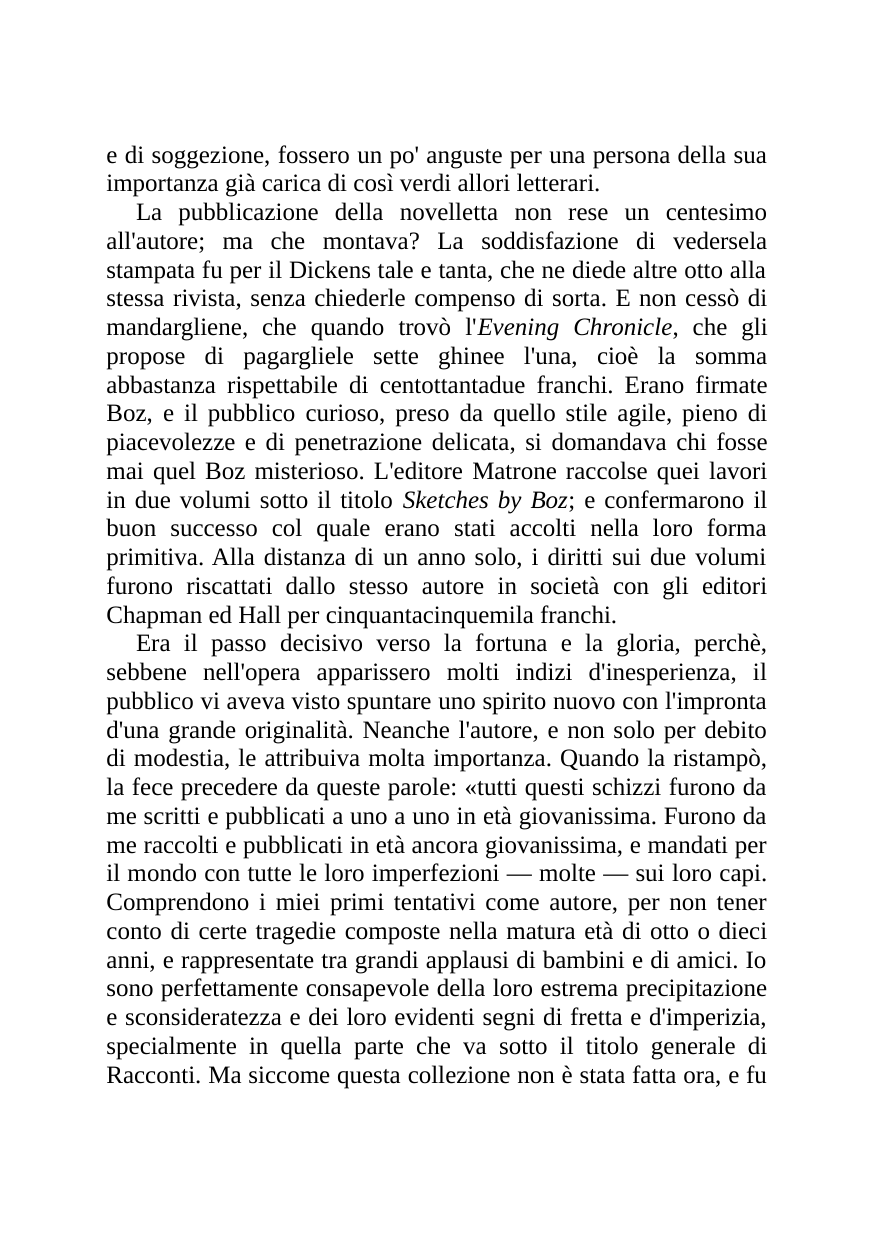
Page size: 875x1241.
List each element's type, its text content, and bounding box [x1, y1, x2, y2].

text e di soggezione, fossero un po' anguste per una persona della sua importanza già carica di così verdi allori letterari. [106, 140, 768, 197]
text La pubblicazione della novelletta non rese un centesimo all'autore; ma che montava? La soddisfazione di vedersela stampata fu per il Dickens tale e tanta, che ne diede altre otto alla stessa rivista, senza chiederle compenso di sorta. E non cessò di mandargliene, che quando trovò l'Evening Chronicle, che gli propose di pagargliele sette ghinee l'una, cioè la somma abbastanza rispettabile di centottantadue franchi. Erano firmate Boz, e il pubblico curioso, preso da quello stile agile, pieno di piacevolezze e di penetrazione delicata, si domandava chi fosse mai quel Boz misterioso. L'editore Matrone raccolse quei lavori in due volumi sotto il titolo Sketches by Boz; e confermarono il buon successo col quale erano stati accolti nella loro forma primitiva. Alla distanza di un anno solo, i diritti sui due volumi furono riscattati dallo stesso autore in società con gli editori Chapman ed Hall per cinquantacinquemila franchi. [106, 197, 768, 628]
text Era il passo decisivo verso la fortuna e la gloria, perchè, sebbene nell'opera apparissero molti indizi d'inesperienza, il pubblico vi aveva visto spuntare uno spirito nuovo con l'impronta d'una grande originalità. Neanche l'autore, e non solo per debito di modestia, le attribuiva molta importanza. Quando la ristampò, la fece precedere da queste parole: «tutti questi schizzi furono da me scritti e pubblicati a uno a uno in età giovanissima. Furono da me raccolti e pubblicati in età ancora giovanissima, e mandati per il mondo con tutte le loro imperfezioni — molte — sui loro capi. Comprendono i miei primi tentativi come autore, per non tener conto di certe tragedie composte nella matura età di otto o dieci anni, e rappresentate tra grandi applausi di bambini e di amici. Io sono perfettamente consapevole della loro estrema precipitazione e sconsideratezza e dei loro evidenti segni di fretta e d'imperizia, specialmente in quella parte che va sotto il titolo generale di Racconti. Ma siccome questa collezione non è stata fatta ora, e fu [106, 628, 768, 1088]
